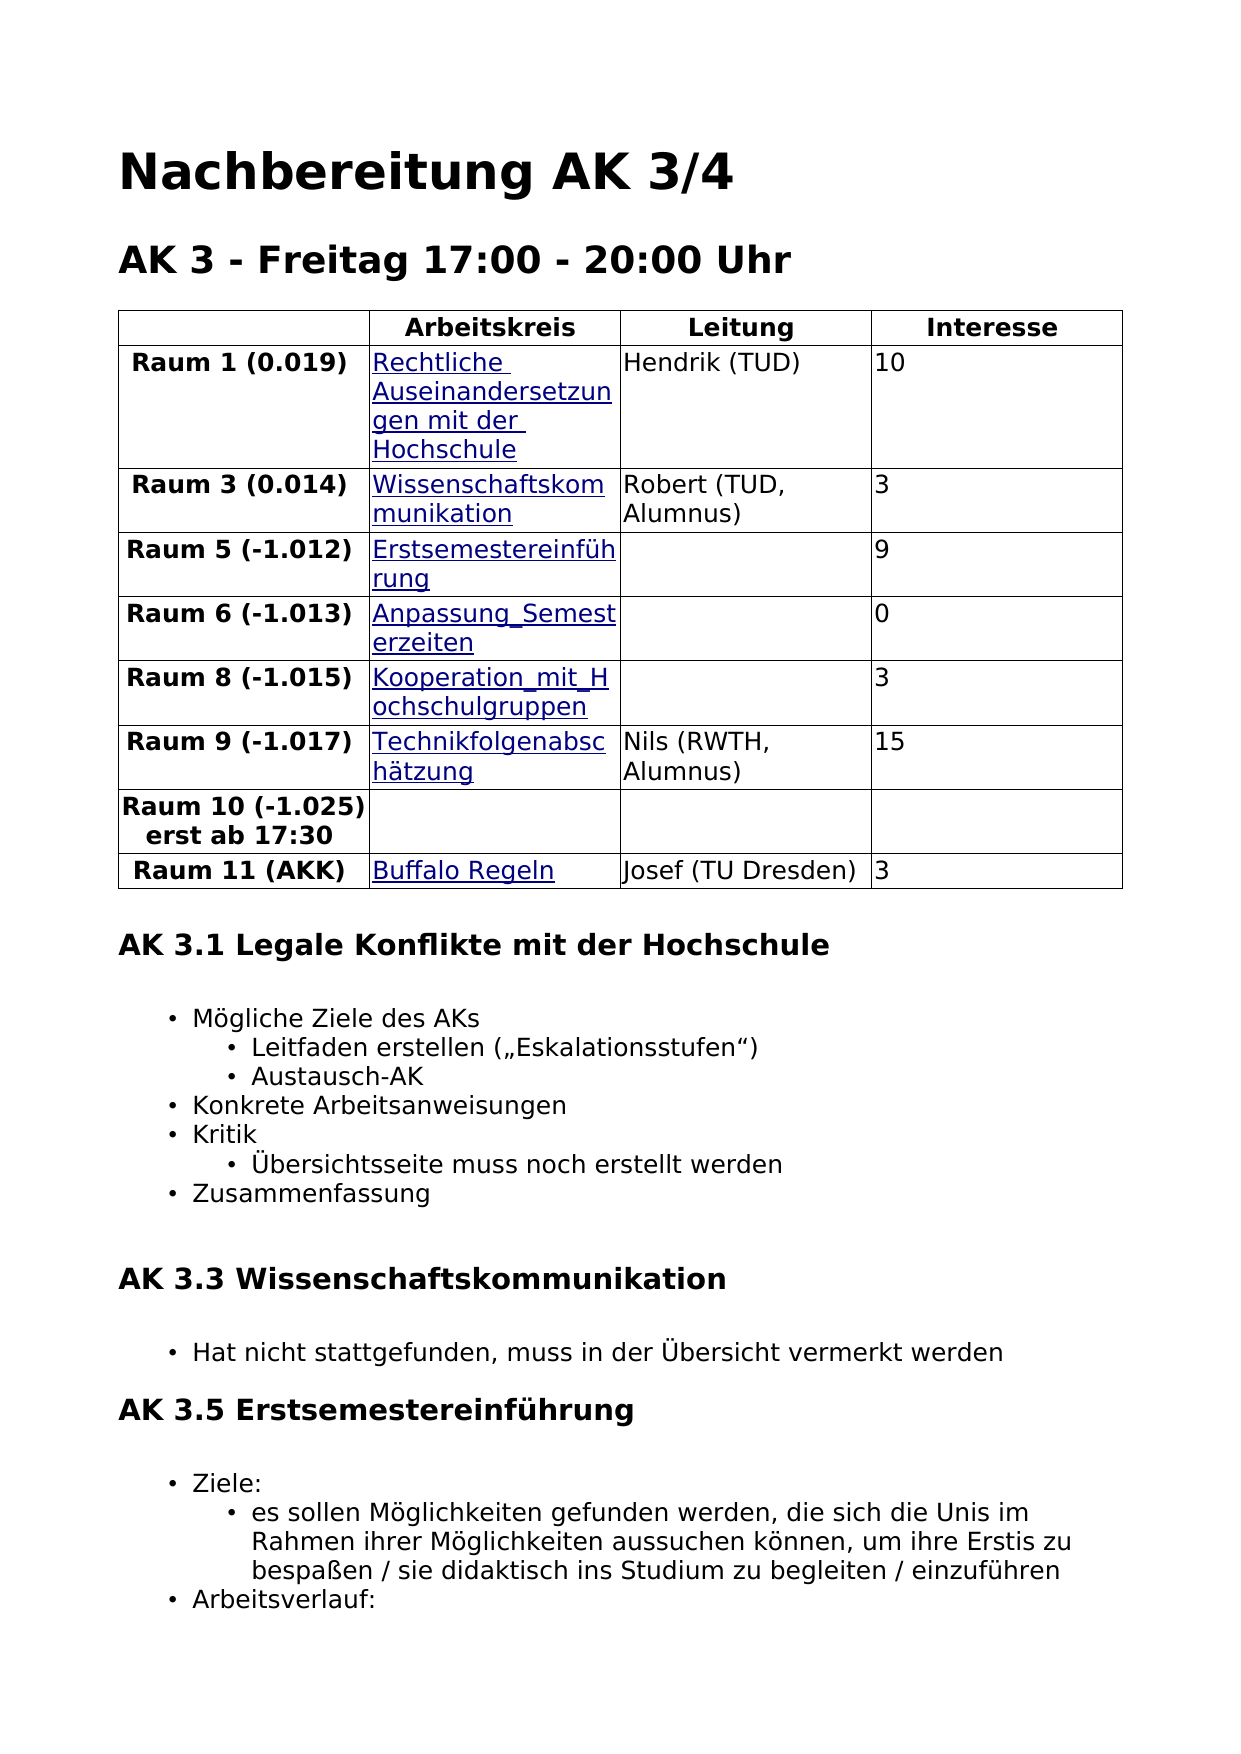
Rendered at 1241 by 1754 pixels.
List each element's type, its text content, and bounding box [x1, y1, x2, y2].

list Austausch-AK [236, 1062, 1122, 1092]
table_header Interesse [872, 311, 1122, 345]
list Mögliche Ziele des AKs [177, 1004, 1122, 1033]
list Konkrete Arbeitsanweisungen [177, 1092, 1122, 1121]
subtitle AK 3.1 Legale Konflikte mit der Hochschule [118, 928, 1122, 962]
table_cell Anpassung_Semesterzeiten [370, 597, 620, 660]
table_cell Raum 8 (-1.015) [119, 661, 369, 724]
table_cell [621, 533, 871, 596]
table_cell 15 [872, 726, 1122, 789]
table_cell Nils (RWTH, Alumnus) [621, 726, 871, 789]
list Übersichtsseite muss noch erstellt werden [236, 1150, 1122, 1179]
table_cell Raum 5 (-1.012) [119, 533, 369, 596]
list Hat nicht stattgefunden, muss in der Übersicht vermerkt werden [177, 1339, 1122, 1368]
table_header [119, 311, 369, 345]
table_cell 3 [872, 661, 1122, 724]
list es sollen Möglichkeiten gefunden werden, die sich die Unis im Rahmen ihrer Möglichkeiten aussuchen können, um ihre Erstis zu bespaßen / sie didaktisch ins Studium zu begleiten / einzuführen [236, 1498, 1122, 1585]
table_cell 9 [872, 533, 1122, 596]
table_cell Technikfolgenabschätzung [370, 726, 620, 789]
table_cell 10 [872, 346, 1122, 467]
table_cell Robert (TUD, Alumnus) [621, 469, 871, 532]
table_cell 3 [872, 854, 1122, 888]
list Kritik [177, 1121, 1122, 1150]
list Leitfaden erstellen („Eskalationsstufen“) [236, 1033, 1122, 1062]
table_cell Raum 9 (-1.017) [119, 726, 369, 789]
table_cell Raum 11 (AKK) [119, 854, 369, 888]
table_cell [621, 597, 871, 660]
table_cell [872, 790, 1122, 853]
list Zusammenfassung [177, 1179, 1122, 1208]
table_cell Buffalo Regeln [370, 854, 620, 888]
table_cell Raum 1 (0.019) [119, 346, 369, 467]
subtitle AK 3.3 Wissenschaftskommunikation [118, 1263, 1122, 1297]
list Ziele: [177, 1469, 1122, 1498]
table_cell [621, 790, 871, 853]
table_header Arbeitskreis [370, 311, 620, 345]
table_cell [370, 790, 620, 853]
table_cell [621, 661, 871, 724]
table_cell 0 [872, 597, 1122, 660]
table_cell Raum 3 (0.014) [119, 469, 369, 532]
table_cell Rechtliche Auseinandersetzungen mit der Hochschule [370, 346, 620, 467]
subtitle AK 3 - Freitag 17:00 - 20:00 Uhr [118, 239, 1122, 282]
table_header Leitung [621, 311, 871, 345]
table_cell Erstsemestereinführung [370, 533, 620, 596]
table_cell Wissenschaftskommunikation [370, 469, 620, 532]
table_cell Kooperation_mit_Hochschulgruppen [370, 661, 620, 724]
table_cell 3 [872, 469, 1122, 532]
table_cell Raum 10 (-1.025) erst ab 17:30 [119, 790, 369, 853]
subtitle AK 3.5 Erstsemestereinführung [118, 1393, 1122, 1427]
table_cell Hendrik (TUD) [621, 346, 871, 467]
subtitle Nachbereitung AK 3/4 [118, 143, 1122, 201]
table_cell Josef (TU Dresden) [621, 854, 871, 888]
table_cell Raum 6 (-1.013) [119, 597, 369, 660]
list Arbeitsverlauf: [177, 1585, 1122, 1614]
